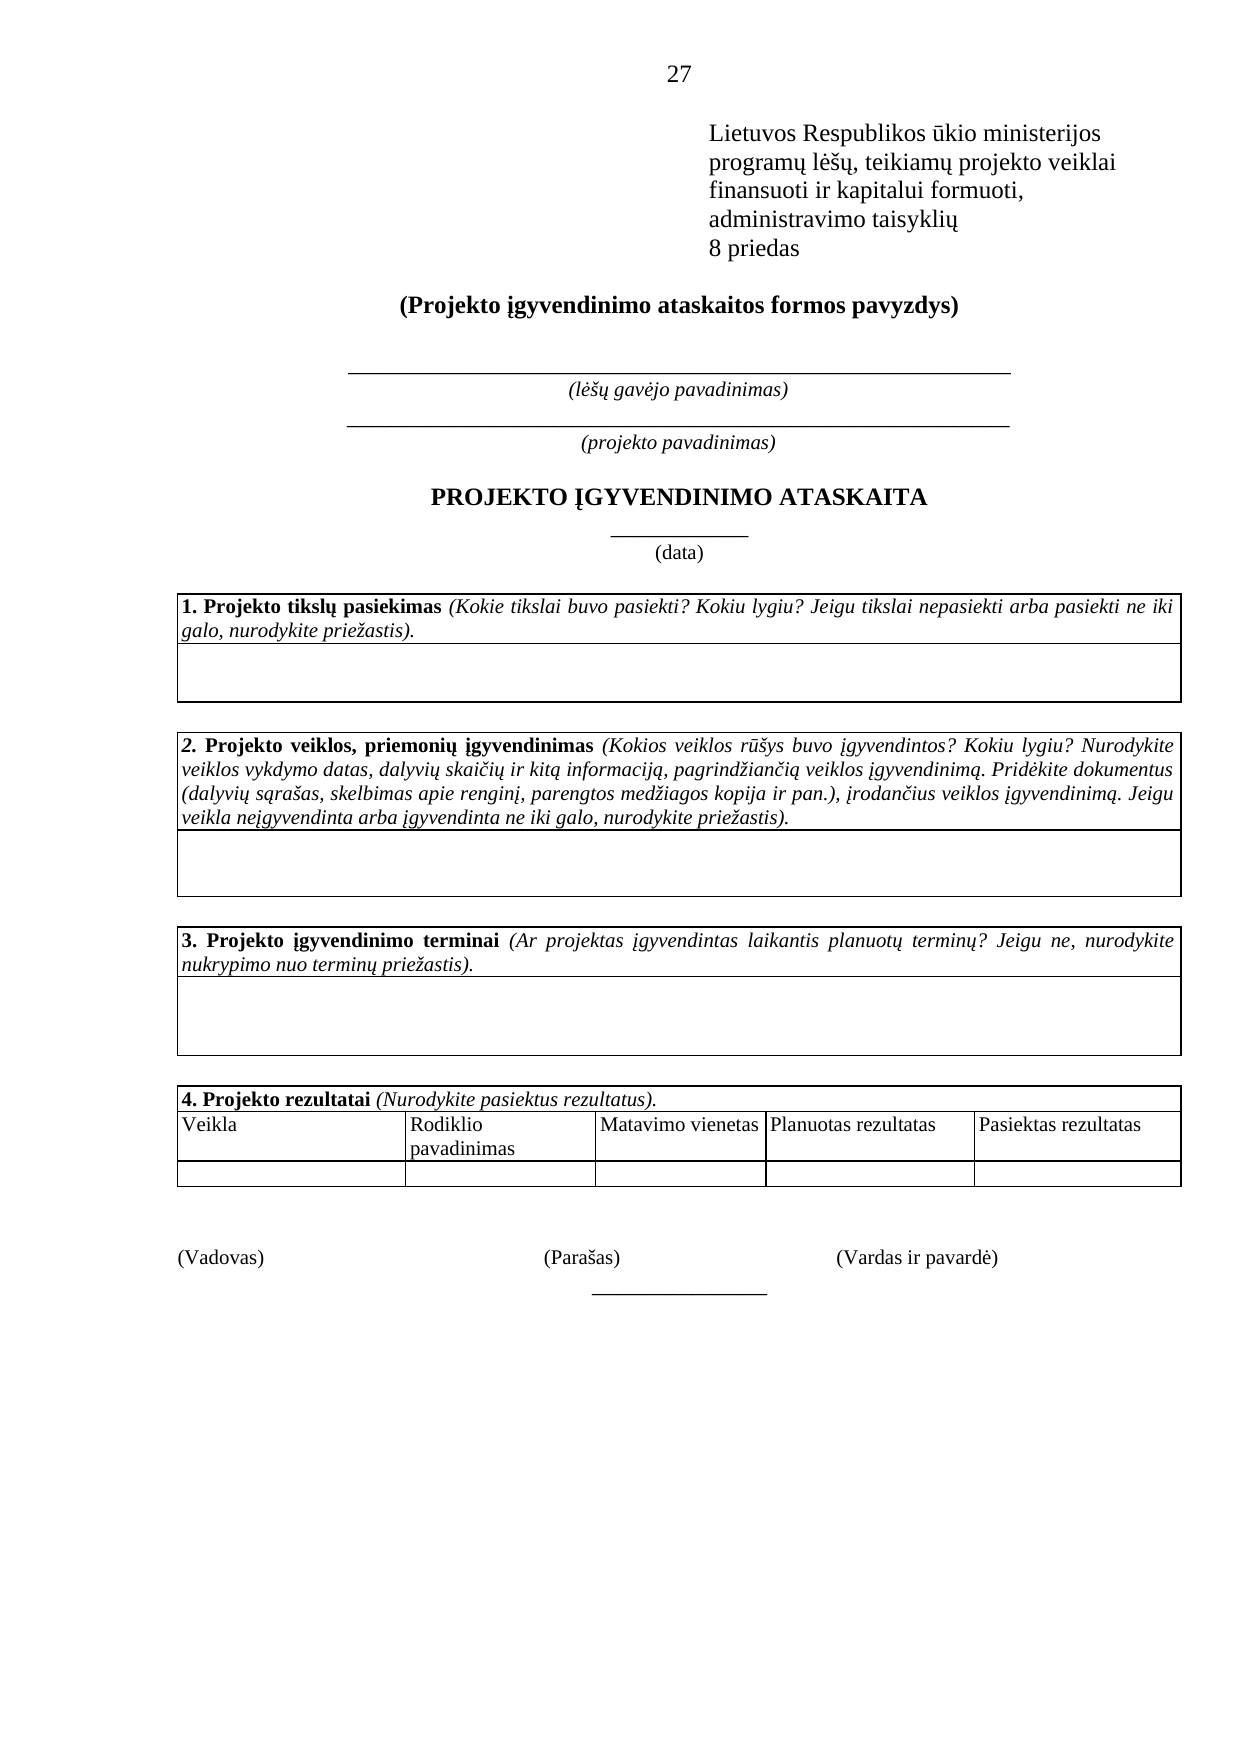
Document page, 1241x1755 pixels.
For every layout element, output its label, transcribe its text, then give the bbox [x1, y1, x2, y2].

text PROJEKTO ĮGYVENDINIMO ATASKAITA [177, 482, 1181, 511]
text administravimo taisyklių [177, 204, 1181, 233]
text ___________ [177, 511, 1181, 540]
text _____________________________________________________ [177, 401, 1181, 430]
text finansuoti ir kapitalui formuoti, [177, 176, 1181, 204]
table_cell [401, 1162, 405, 1186]
table_cell [178, 644, 1180, 701]
text (Vadovas) (Parašas) (Vardas ir pavardė) [177, 1245, 1181, 1269]
text programų lėšų, teikiamų projekto veiklai [177, 147, 1181, 176]
table_cell [178, 977, 1180, 1054]
table_cell Pasiektas rezultatas [975, 1112, 1180, 1160]
text ______________ [177, 1269, 1181, 1298]
text 8 priedas [177, 233, 1181, 262]
text _____________________________________________________ [177, 348, 1181, 377]
table_cell Matavimo vienetas [596, 1112, 765, 1160]
table_cell [970, 1162, 974, 1186]
table_cell [975, 1162, 979, 1186]
text (lėšų gavėjo pavadinimas) [177, 377, 1181, 401]
table_cell [406, 1162, 410, 1186]
text (Projekto įgyvendinimo ataskaitos formos pavyzdys) [177, 291, 1181, 319]
text Lietuvos Respublikos ūkio ministerijos [709, 118, 1181, 147]
text (projekto pavadinimas) [177, 430, 1181, 454]
table_cell Planuotas rezultatas [767, 1112, 974, 1160]
text (data) [177, 540, 1181, 564]
table_cell [596, 1162, 600, 1186]
table_cell Veikla [178, 1112, 405, 1160]
table_cell [591, 1162, 595, 1186]
table_cell [178, 831, 1180, 896]
